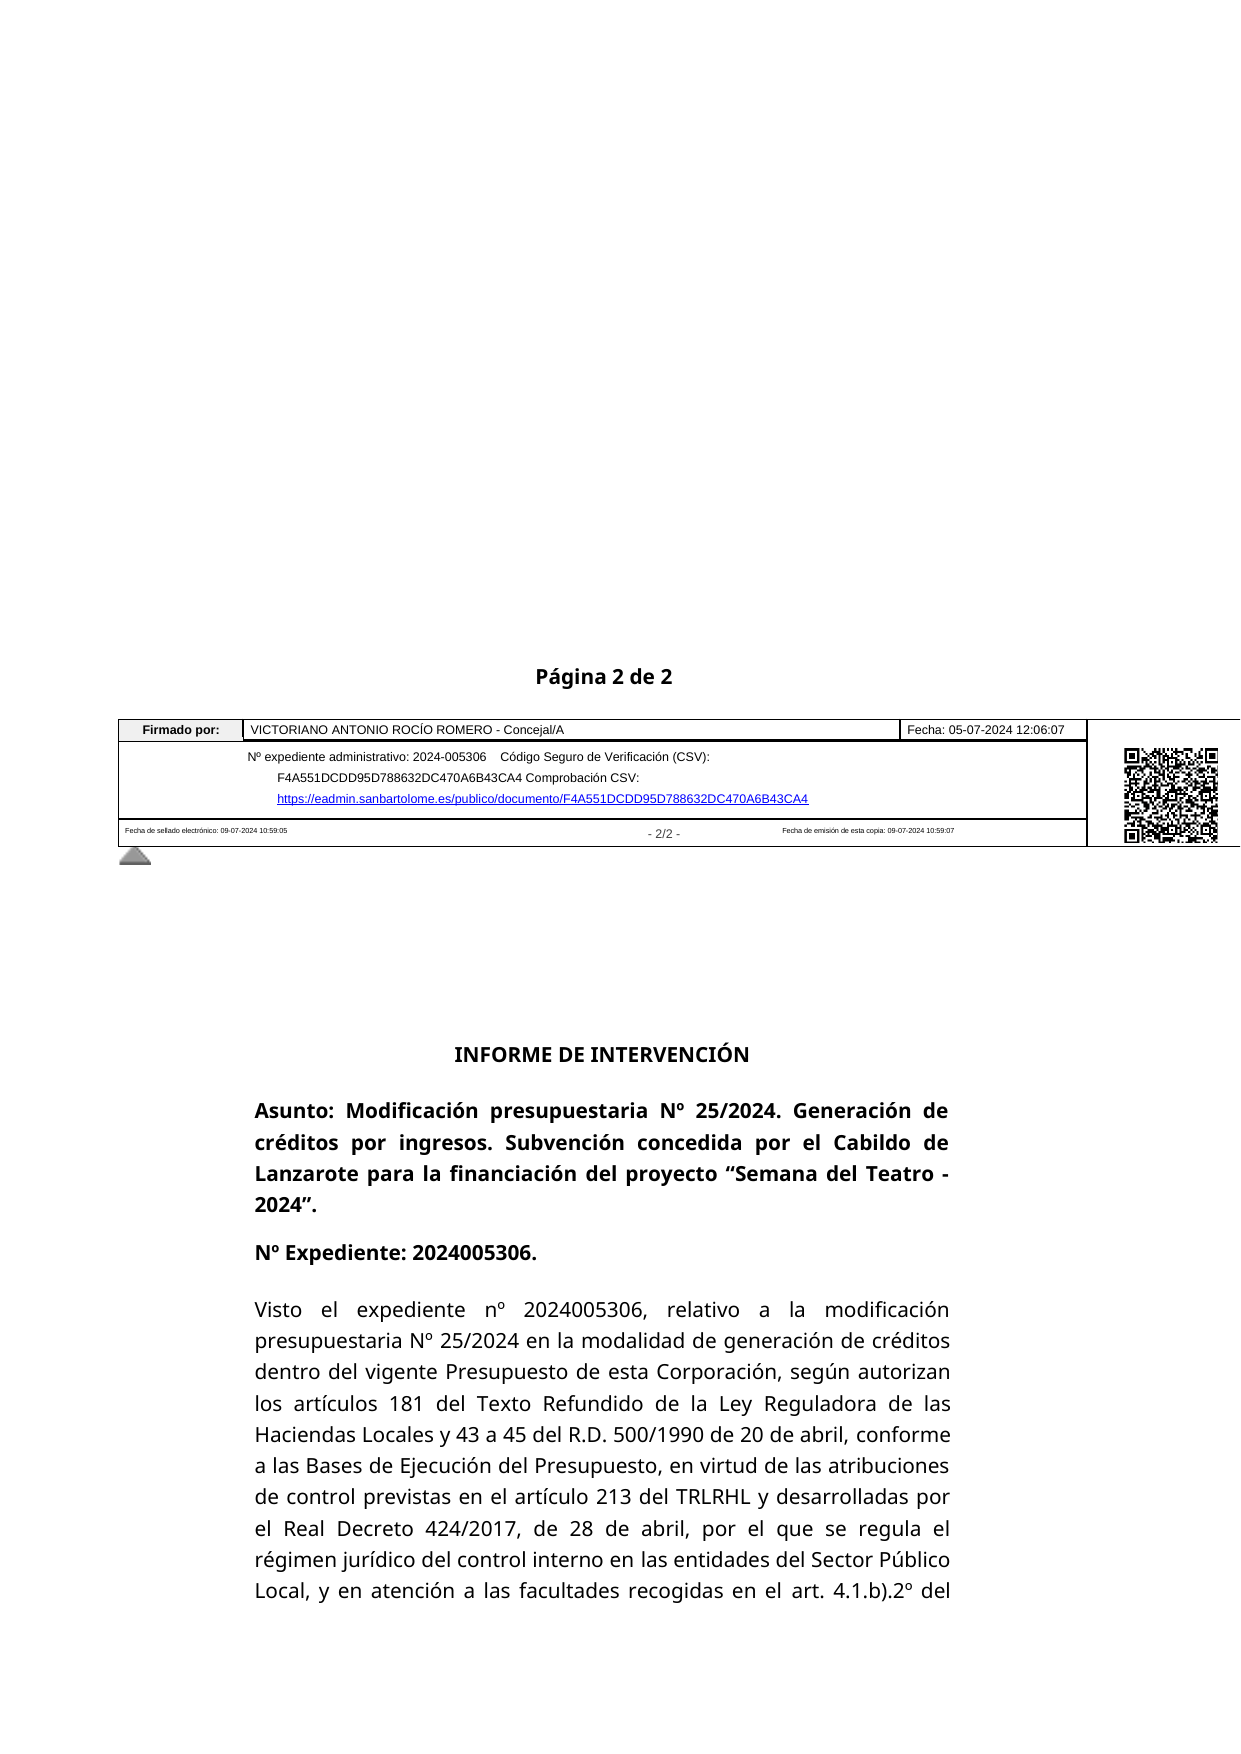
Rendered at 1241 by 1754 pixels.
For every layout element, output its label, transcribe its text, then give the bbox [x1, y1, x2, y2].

table_header VICTORIANO ANTONIO ROCÍO ROMERO - Concejal/A [244, 720, 899, 739]
text Nº Expediente: 2024005306. [254, 1238, 1122, 1266]
text INFORME DE INTERVENCIÓN [264, 1040, 940, 1068]
table_header Firmado por: [119, 720, 242, 737]
table_cell Nº expediente administrativo: 2024-005306 Código Seguro de Verificación (CSV): F4A551DCDD95D788632DC470A6B43CA4 Comprobación CSV: https://eadmin.sanbartolome.es/publico/documento/F4A551DCDD95D788632DC470A6B43CA4 [119, 742, 1086, 818]
table_cell Fecha de sellado electrónico: 09-07-2024 10:59:05 - 2/2 - Fecha de emisión de esta copia: 09-07-2024 10:59:07 [119, 820, 1086, 846]
table_header Fecha: 05-07-2024 12:06:07 [901, 720, 1086, 739]
table_header [1088, 720, 1240, 846]
text Visto el expediente nº 2024005306, relativo a la modificación presupuestaria Nº 25/2024 en la modalidad de generación de créditos dentro del vigente Presupuesto de esta Corporación, según autorizan los artículos 181 del Texto Refundido de la Ley Reguladora de las Haciendas Locales y 43 a 45 del R.D. 500/1990 de 20 de abril, conforme a las Bases de Ejecución del Presupuesto, en virtud de las atribuciones de control previstas en el artículo 213 del TRLRHL y desarrolladas por el Real Decreto 424/2017, de 28 de abril, por el que se regula el régimen jurídico del control interno en las entidades del Sector Público Local, y en atención a las facultades recogidas en el art. 4.1.b).2º del [254, 1295, 951, 1605]
text Asunto: Modificación presupuestaria Nº 25/2024. Generación de créditos por ingresos. Subvención concedida por el Cabildo de Lanzarote para la financiación del proyecto “Semana del Teatro - 2024”. [254, 1096, 949, 1219]
text Página 2 de 2 [263, 662, 944, 690]
